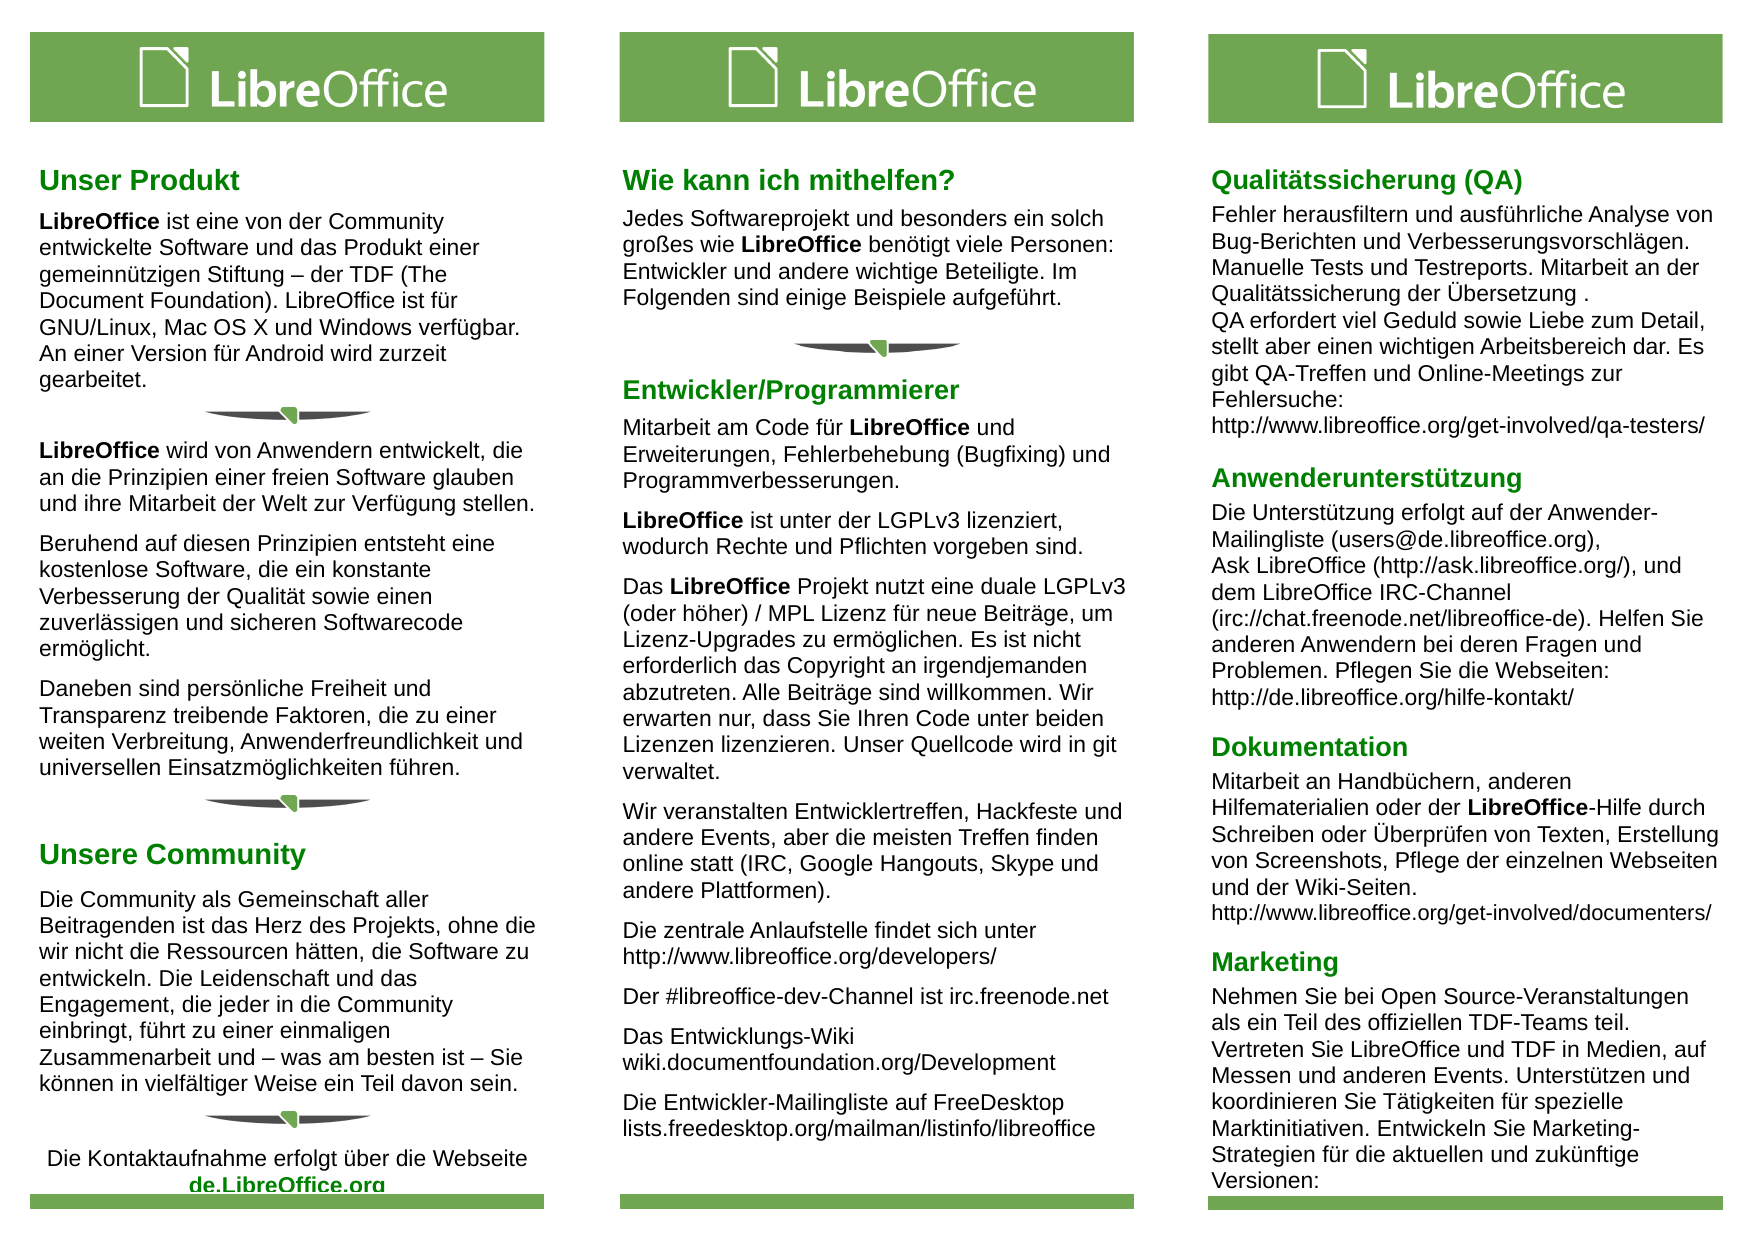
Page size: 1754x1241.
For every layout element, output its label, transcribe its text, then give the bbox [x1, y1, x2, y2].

text Fehler herausfiltern und ausführliche Analyse von Bug-Berichten und Verbesserungsvorschlägen. Manuelle Tests und Testreports. Mitarbeit an der Qualitätssicherung der Übersetzung . QA erfordert viel Geduld sowie Liebe zum Detail, stellt aber einen wichtigen Arbeitsbereich dar. Es gibt QA-Treffen und On­line-Meetings zur Fehlersuche: http://www.libreoffice.org/get-involved/qa-testers/ [1211, 201, 1720, 438]
subtitle Anwenderunterstützung [1211, 462, 1720, 493]
text Die Unterstützung erfolgt auf der Anwender-Mailingliste (users@de.libreoffice.org), Ask LibreOffice (http://ask.libreoffice.org/), und dem LibreOffice IRC-Channel (irc://chat.freenode.­net/libreoffice-de). Helfen Sie anderen Anwendern bei deren Fragen und Problemen. Pflegen Sie die Webseiten: http://de.libreoffice.org/hilfe-kontakt/ [1211, 499, 1720, 710]
picture [1208, 34, 1723, 123]
text LibreOffice ist unter der LGPLv3 lizenziert, wodurch Rechte und Pflichten vorgeben sind. [622, 507, 1131, 560]
text Mitarbeit am Code für LibreOffice und Erweiterungen, Fehlerbehebung (Bugfixing) und Programmver­besserungen. [622, 414, 1131, 493]
text Marketing [1211, 946, 1720, 977]
picture [619, 32, 1134, 122]
text LibreOffice wird von Anwendern entwickelt, die an die Prinzipien einer freien Software glauben und ihre Mitarbeit der Welt zur Verfügung stellen. [39, 437, 542, 516]
picture [204, 795, 371, 812]
picture [793, 340, 960, 357]
picture [204, 1111, 371, 1128]
text Nehmen Sie bei Open Source-Veranstaltungen als ein Teil des offiziellen TDF-Teams teil. Vertreten Sie LibreOffice und TDF in Medien, auf Messen und anderen Events. Unterstützen und koordinieren Sie Tätigkeiten für spezielle Marktinitiativen. Entwickeln Sie Marketing-Strategien für die aktuellen und zukünftige Versionen: [1211, 983, 1720, 1193]
subtitle Qualitätssicherung (QA) [1211, 164, 1720, 195]
subtitle Entwickler/Programmierer [622, 374, 1131, 405]
text Die Entwickler-Mailingliste auf FreeDesktop list­s.freedesktop.org/mailman/listinfo/libreoffice [622, 1089, 1131, 1142]
text Der #libreoffice-dev-Channel ist irc.freenode.net [622, 983, 1131, 1009]
text Die Kontaktaufnahme erfolgt über die Webseite de.LibreOffice.org [33, 1145, 542, 1191]
text Beruhend auf diesen Prinzipien entsteht eine kostenlose Software, die ein konstante Verbesserung der Qualität sowie einen zuverlässigen und sicheren Softwarecode ermöglicht. [39, 530, 542, 662]
picture [204, 407, 371, 424]
text Mitarbeit an Handbüchern, anderen Hilfematerialien oder der LibreOffice-Hilfe durch Schreiben oder Überprüfen von Texten, Erstellung von Screens­hots, Pflege der einzelnen Webseiten und der Wiki-Seiten. http://www.libreoffice.org/get-involved/documenters/ [1211, 768, 1720, 925]
subtitle Wie kann ich mithelfen? [622, 163, 1131, 196]
text Die zentrale Anlaufstelle findet sich unter http://www.libreoffice.org/developers/ [622, 917, 1131, 969]
text Daneben sind persönliche Freiheit und Transparenz treibende Faktoren, die zu einer weiten Verbreitung, Anwenderfreundlichkeit und universellen Einsatzmöglichkeiten führen. [39, 675, 542, 781]
text Dokumentation [1211, 731, 1720, 762]
subtitle Unsere Community [39, 837, 542, 871]
text Jedes Softwareprojekt und besonders ein solch großes wie LibreOffice benötigt viele Personen: Entwickler und andere wichtige Beteiligte. Im Folgenden sind einige Beispiele aufgeführt. [622, 205, 1131, 311]
text Das Entwicklungs-Wiki wiki.docu­mentfoundation.org/Development [622, 1023, 1131, 1075]
picture [30, 32, 545, 122]
text Wir veranstalten Entwicklertreffen, Hackfeste und andere Events, aber die meisten Treffen finden online statt (IRC, Google Hangouts, Skype und andere Plattformen). [622, 798, 1131, 903]
text Die Community als Gemeinschaft aller Beitragenden ist das Herz des Projekts, ohne die wir nicht die Ressourcen hätten, die Software zu entwickeln. Die Leidenschaft und das Engagement, die jeder in die Community einbringt, führt zu einer einmaligen Zusammenarbeit und – was am besten ist – Sie können in vielfältiger Weise ein Teil davon sein. [39, 886, 542, 1096]
text Das LibreOffice Projekt nutzt eine duale LGPLv3 (oder höher) / MPL Lizenz für neue Beiträge, um Lizenz-Upgrades zu ermöglichen. Es ist nicht erforderlich das Copyright an irgendjemanden abzutreten. Alle Beiträge sind willkommen. Wir erwarten nur, dass Sie Ihren Code unter beiden Lizenzen lizenzieren. Unser Quellcode wird in git verwaltet. [622, 573, 1131, 784]
text LibreOffice ist eine von der Community entwickelte Software und das Produkt einer gemeinnüt­zigen Stiftung – der TDF (The Document Foundation). LibreOffice ist für GNU/Linux, Mac OS X und Windows verfügbar. An einer Version für Android wird zurzeit gearbeitet. [39, 208, 542, 392]
subtitle Unser Produkt [39, 163, 542, 196]
